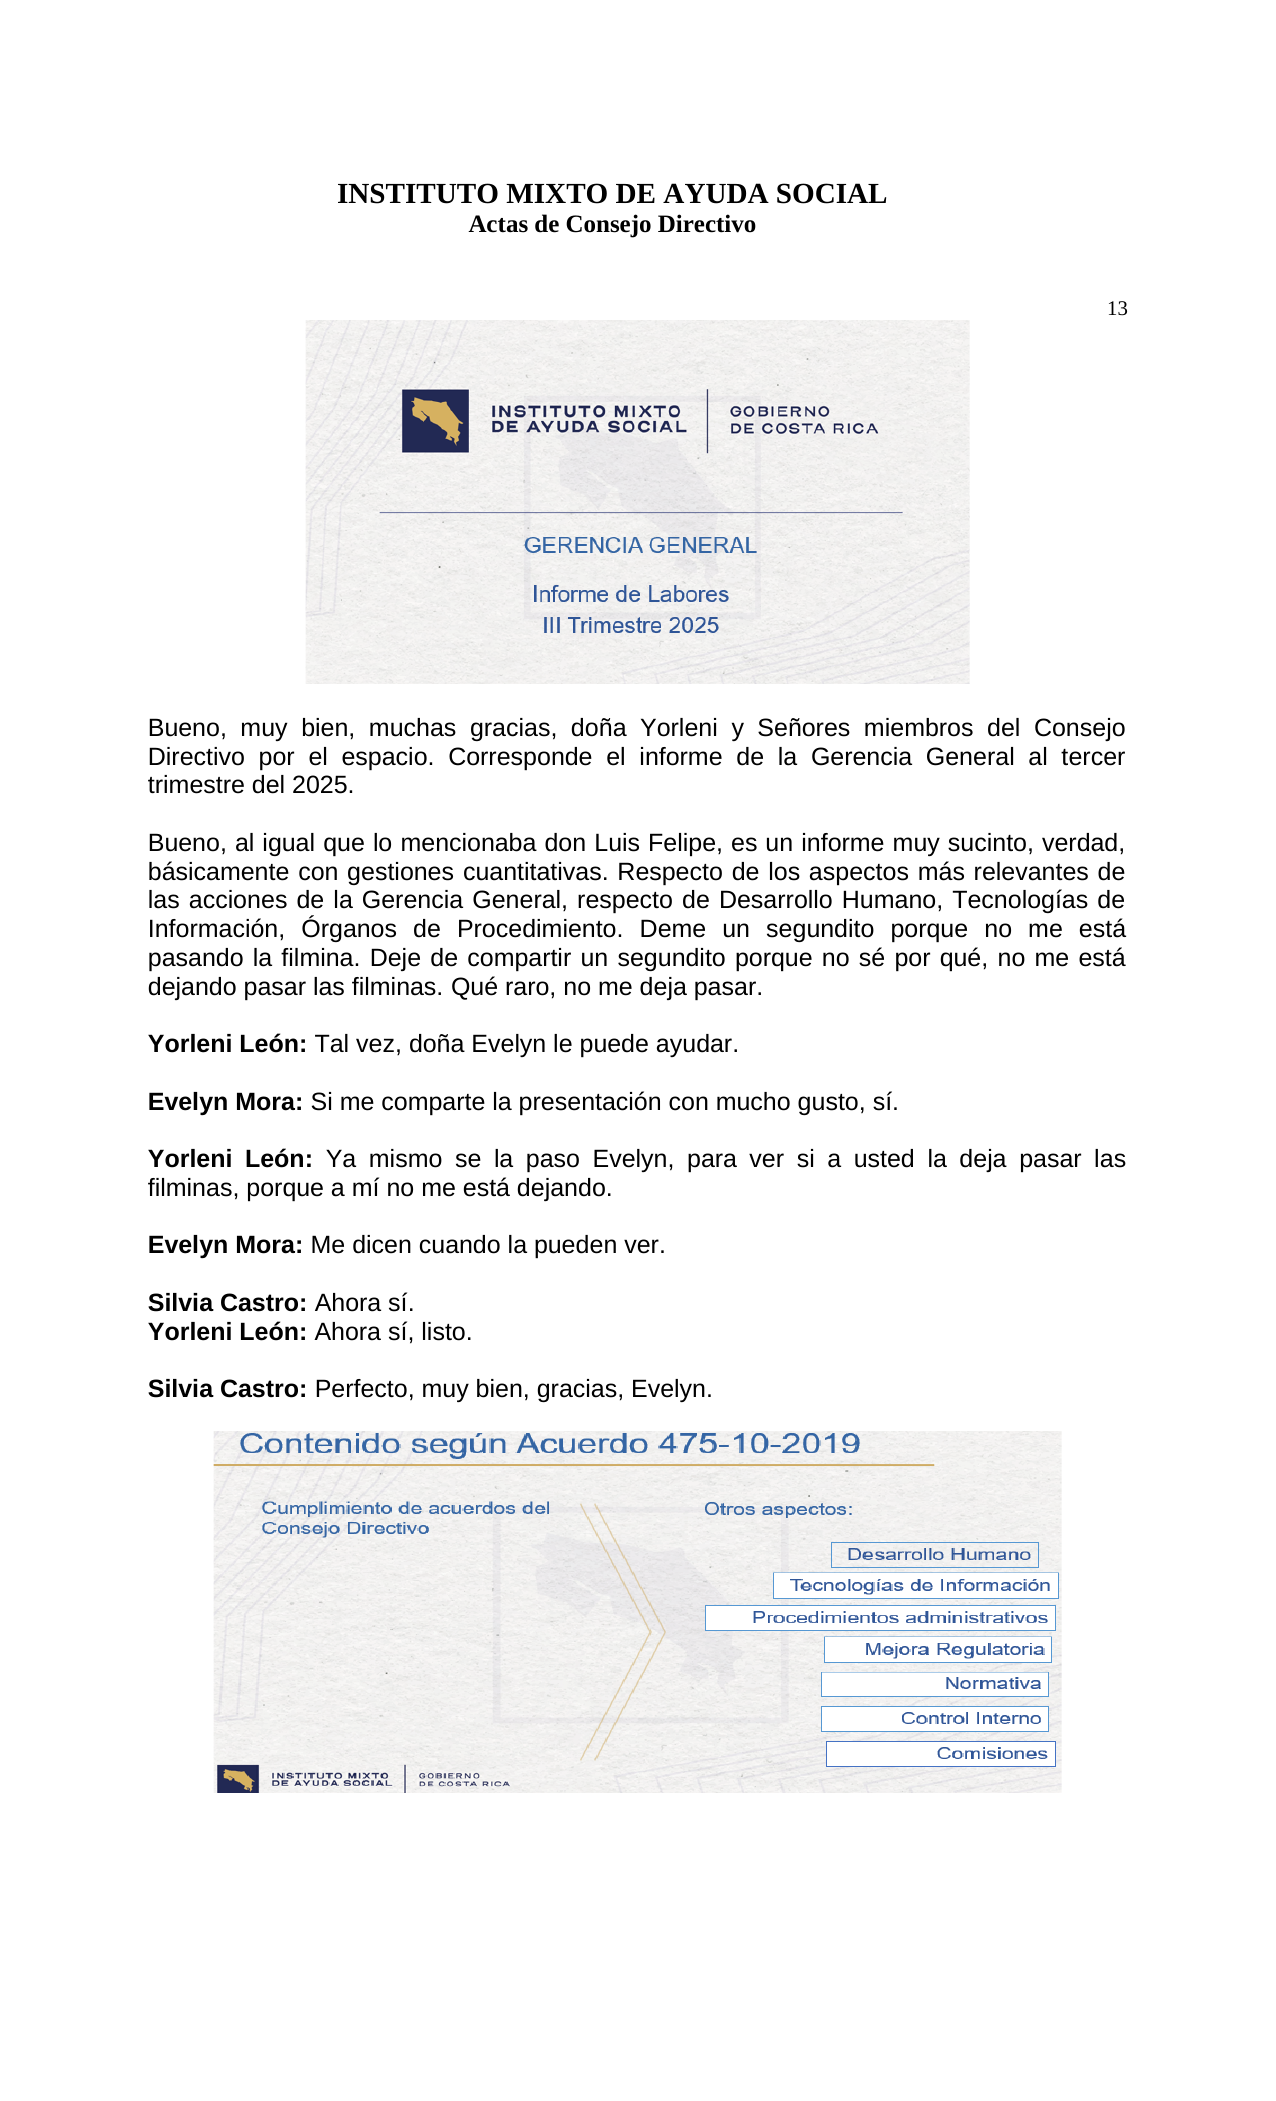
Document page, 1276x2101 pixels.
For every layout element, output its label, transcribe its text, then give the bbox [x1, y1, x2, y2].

text Yorleni León: Tal vez, doña Evelyn le puede ayudar. [148, 1000, 1127, 1058]
text Silvia Castro: Perfecto, muy bien, gracias, Evelyn. [148, 1345, 1127, 1403]
text Evelyn Mora: Me dicen cuando la pueden ver. [148, 1230, 1127, 1259]
text Bueno, muy bien, muchas gracias, doña Yorleni y Señores miembros del Consejo Directivo por el espacio. Corresponde el informe de la Gerencia General al tercer trimestre del 2025. [148, 713, 1127, 799]
text Yorleni León: Ahora sí, listo. [148, 1316, 1127, 1345]
text Yorleni León: Ya mismo se la paso Evelyn, para ver si a usted la deja pasar las filminas, porque a mí no me está dejando. [148, 1144, 1127, 1201]
text Silvia Castro: Ahora sí. [148, 1259, 1127, 1316]
text Evelyn Mora: Si me comparte la presentación con mucho gusto, sí. [148, 1058, 1127, 1115]
text Bueno, al igual que lo mencionaba don Luis Felipe, es un informe muy sucinto, verdad, básicamente con gestiones cuantitativas. Respecto de los aspectos más relevantes de las acciones de la Gerencia General, respecto de Desarrollo Humano, Tecnologías de Información, Órganos de Procedimiento. Deme un segundito porque no me está pasando la filmina. Deje de compartir un segundito porque no sé por qué, no me está dejando pasar las filminas. Qué raro, no me deja pasar. [148, 828, 1127, 1000]
